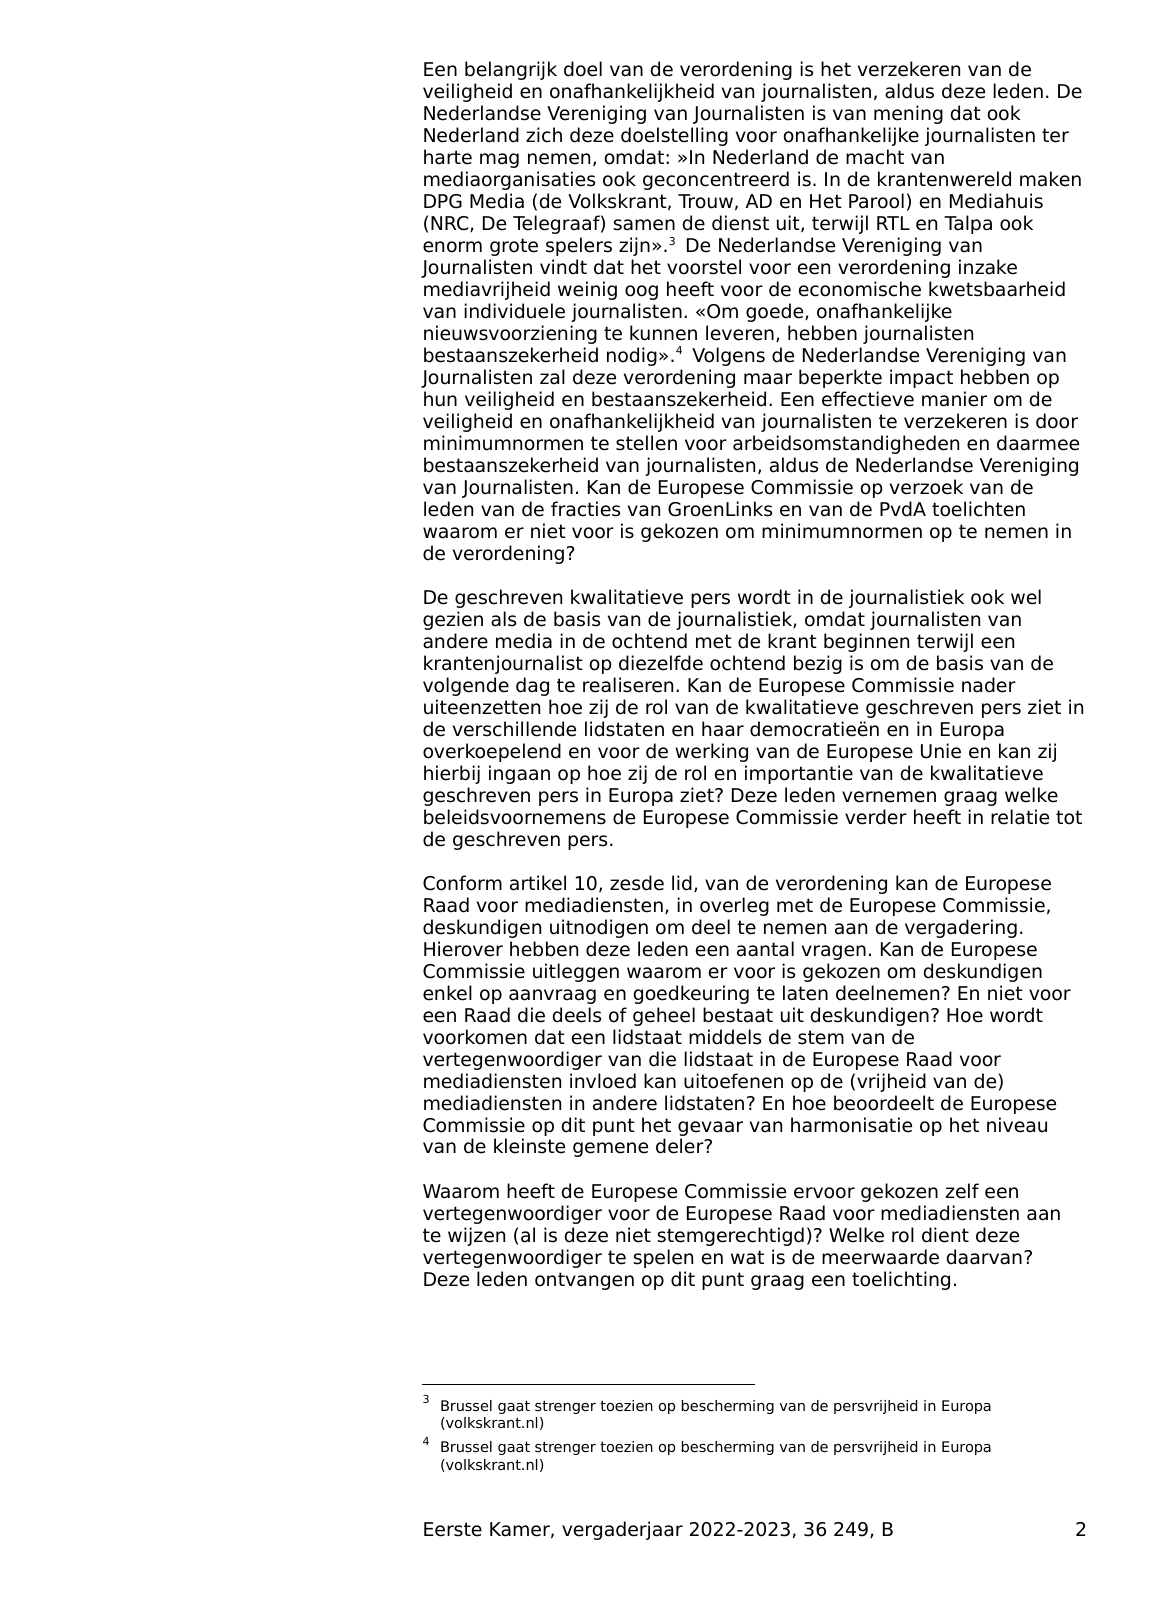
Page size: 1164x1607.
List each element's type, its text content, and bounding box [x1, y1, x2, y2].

text Waarom heeft de Europese Commissie ervoor gekozen zelf een vertegenwoordiger voor de Europese Raad voor mediadiensten aan te wijzen (al is deze niet stemgerechtigd)? Welke rol dient deze vertegenwoordiger te spelen en wat is de meerwaarde daarvan? Deze leden ontvangen op dit punt graag een toelichting. [422, 1181, 1087, 1291]
text De geschreven kwalitatieve pers wordt in de journalistiek ook wel gezien als de basis van de journalistiek, omdat journalisten van andere media in de ochtend met de krant beginnen terwijl een krantenjournalist op diezelfde ochtend bezig is om de basis van de volgende dag te realiseren. Kan de Europese Commissie nader uiteenzetten hoe zij de rol van de kwalitatieve geschreven pers ziet in de verschillende lidstaten en haar democratieën en in Europa overkoepelend en voor de werking van de Europese Unie en kan zij hierbij ingaan op hoe zij de rol en importantie van de kwalitatieve geschreven pers in Europa ziet? Deze leden vernemen graag welke beleidsvoornemens de Europese Commissie verder heeft in relatie tot de geschreven pers. [422, 587, 1087, 851]
text Conform artikel 10, zesde lid, van de verordening kan de Europese Raad voor mediadiensten, in overleg met de Europese Commissie, deskundigen uitnodigen om deel te nemen aan de vergadering. Hierover hebben deze leden een aantal vragen. Kan de Europese Commissie uitleggen waarom er voor is gekozen om deskundigen enkel op aanvraag en goedkeuring te laten deelnemen? En niet voor een Raad die deels of geheel bestaat uit deskundigen? Hoe wordt voorkomen dat een lidstaat middels de stem van de vertegenwoordiger van die lidstaat in de Europese Raad voor mediadiensten invloed kan uitoefenen op de (vrijheid van de) mediadiensten in andere lidstaten? En hoe beoordeelt de Europese Commissie op dit punt het gevaar van harmonisatie op het niveau van de kleinste gemene deler? [422, 873, 1087, 1158]
text Een belangrijk doel van de verordening is het verzekeren van de veiligheid en onafhankelijkheid van journalisten, aldus deze leden. De Nederlandse Vereniging van Journalisten is van mening dat ook Nederland zich deze doelstelling voor onafhankelijke journalisten ter harte mag nemen, omdat: »In Nederland de macht van mediaorganisaties ook geconcentreerd is. In de krantenwereld maken DPG Media (de Volkskrant, Trouw, AD en Het Parool) en Mediahuis (NRC, De Telegraaf) samen de dienst uit, terwijl RTL en Talpa ook enorm grote spelers zijn». De Nederlandse Vereniging van Journalisten vindt dat het voorstel voor een verordening inzake mediavrijheid weinig oog heeft voor de economische kwetsbaarheid van individuele journalisten. «Om goede, onafhankelijke nieuwsvoorziening te kunnen leveren, hebben journalisten bestaanszekerheid nodig». Volgens de Nederlandse Vereniging van Journalisten zal deze verordening maar beperkte impact hebben op hun veiligheid en bestaanszekerheid. Een effectieve manier om de veiligheid en onafhankelijkheid van journalisten te verzekeren is door minimumnormen te stellen voor arbeidsomstandigheden en daarmee bestaanszekerheid van journalisten, aldus de Nederlandse Vereniging van Journalisten. Kan de Europese Commissie op verzoek van de leden van de fracties van GroenLinks en van de PvdA toelichten waarom er niet voor is gekozen om minimumnormen op te nemen in de verordening? [422, 59, 1087, 564]
text Brussel gaat strenger toezien op bescherming van de persvrijheid in Europa (volkskrant.nl) [422, 1435, 1087, 1474]
text Brussel gaat strenger toezien op bescherming van de persvrijheid in Europa (volkskrant.nl) [422, 1393, 1087, 1432]
